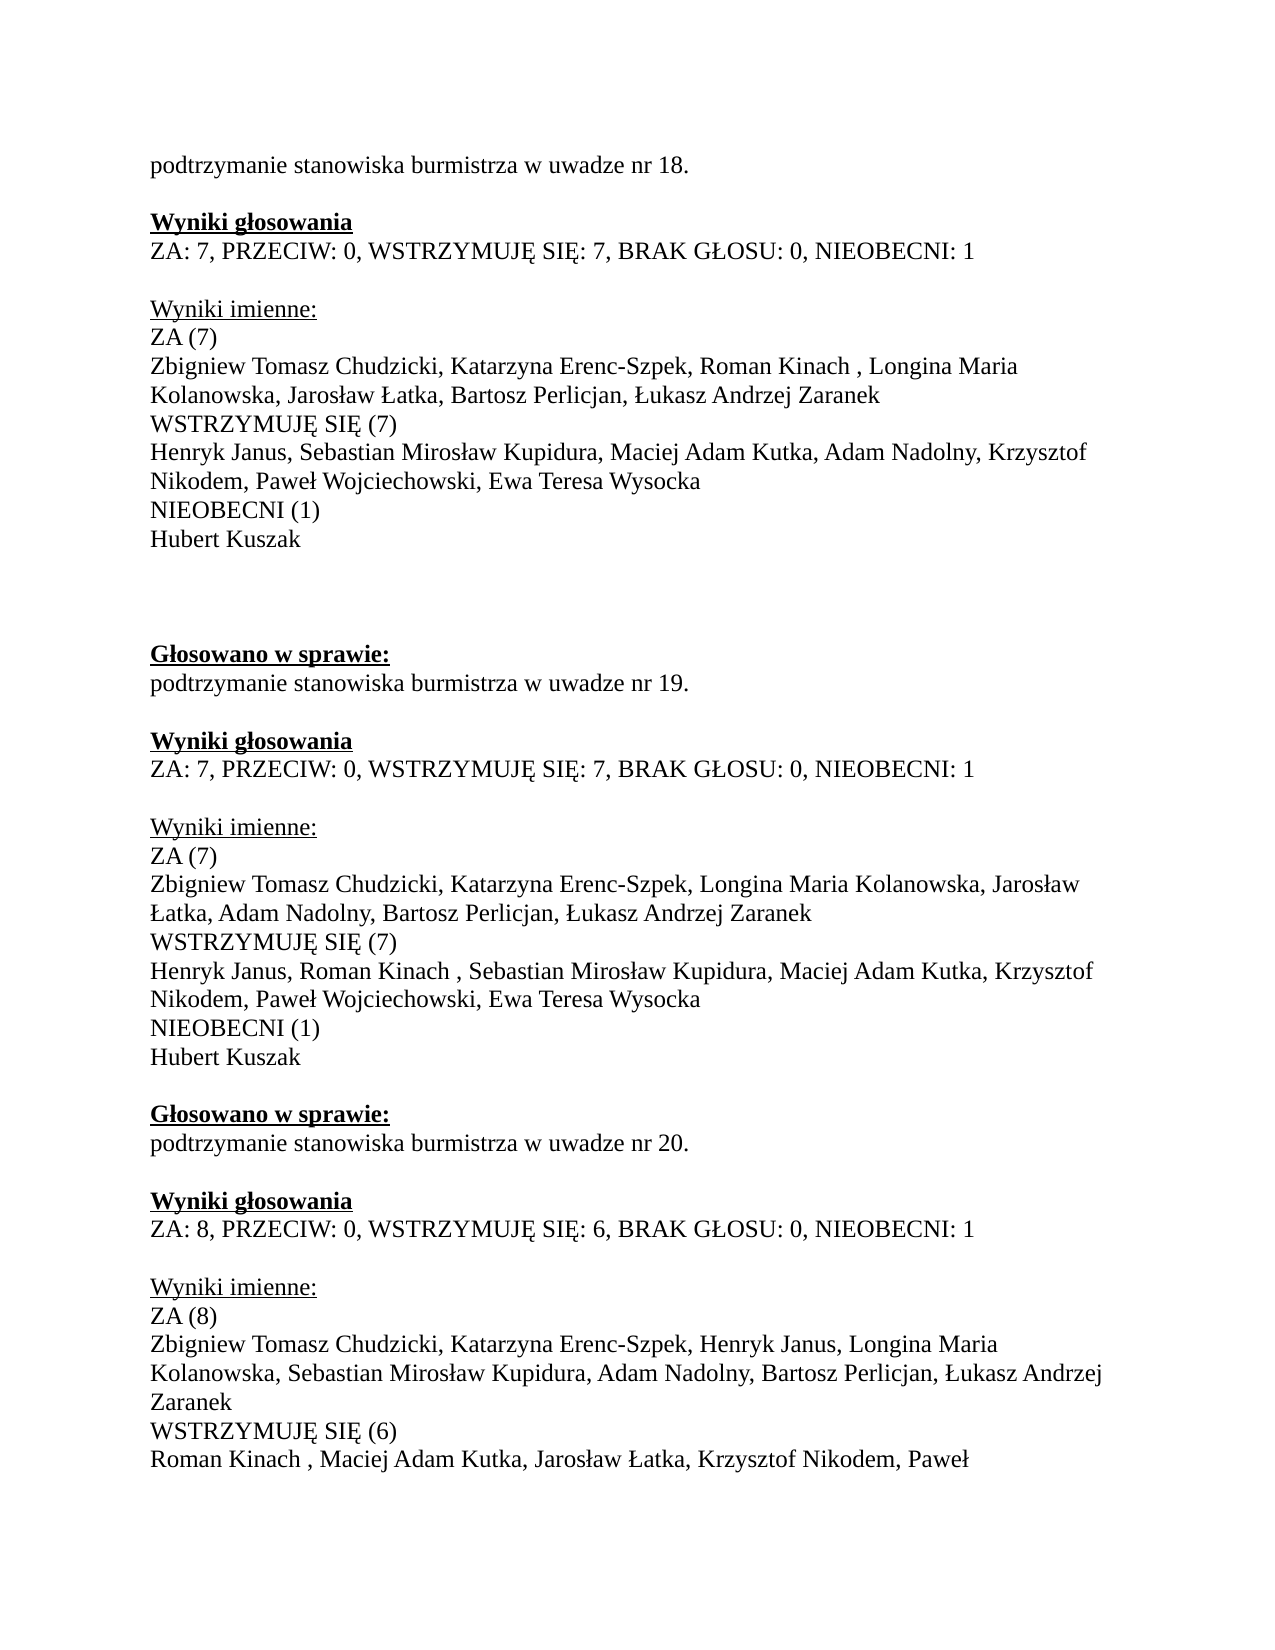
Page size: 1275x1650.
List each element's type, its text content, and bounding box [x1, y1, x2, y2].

text podtrzymanie stanowiska burmistrza w uwadze nr 18. Wyniki głosowania ZA: 7, PRZECIW: 0, WSTRZYMUJĘ SIĘ: 7, BRAK GŁOSU: 0, NIEOBECNI: 1 Wyniki imienne: ZA (7) Zbigniew Tomasz Chudzicki, Katarzyna Erenc-Szpek, Roman Kinach , Longina Maria Kolanowska, Jarosław Łatka, Bartosz Perlicjan, Łukasz Andrzej Zaranek WSTRZYMUJĘ SIĘ (7) Henryk Janus, Sebastian Mirosław Kupidura, Maciej Adam Kutka, Adam Nadolny, Krzysztof Nikodem, Paweł Wojciechowski, Ewa Teresa Wysocka NIEOBECNI (1) Hubert Kuszak [150, 150, 1125, 552]
text Głosowano w sprawie: podtrzymanie stanowiska burmistrza w uwadze nr 19. Wyniki głosowania ZA: 7, PRZECIW: 0, WSTRZYMUJĘ SIĘ: 7, BRAK GŁOSU: 0, NIEOBECNI: 1 Wyniki imienne: ZA (7) Zbigniew Tomasz Chudzicki, Katarzyna Erenc-Szpek, Longina Maria Kolanowska, Jarosław Łatka, Adam Nadolny, Bartosz Perlicjan, Łukasz Andrzej Zaranek WSTRZYMUJĘ SIĘ (7) Henryk Janus, Roman Kinach , Sebastian Mirosław Kupidura, Maciej Adam Kutka, Krzysztof Nikodem, Paweł Wojciechowski, Ewa Teresa Wysocka NIEOBECNI (1) Hubert Kuszak Głosowano w sprawie: podtrzymanie stanowiska burmistrza w uwadze nr 20. Wyniki głosowania ZA: 8, PRZECIW: 0, WSTRZYMUJĘ SIĘ: 6, BRAK GŁOSU: 0, NIEOBECNI: 1 Wyniki imienne: ZA (8) Zbigniew Tomasz Chudzicki, Katarzyna Erenc-Szpek, Henryk Janus, Longina Maria Kolanowska, Sebastian Mirosław Kupidura, Adam Nadolny, Bartosz Perlicjan, Łukasz Andrzej Zaranek WSTRZYMUJĘ SIĘ (6) Roman Kinach , Maciej Adam Kutka, Jarosław Łatka, Krzysztof Nikodem, Paweł [150, 611, 1125, 1473]
